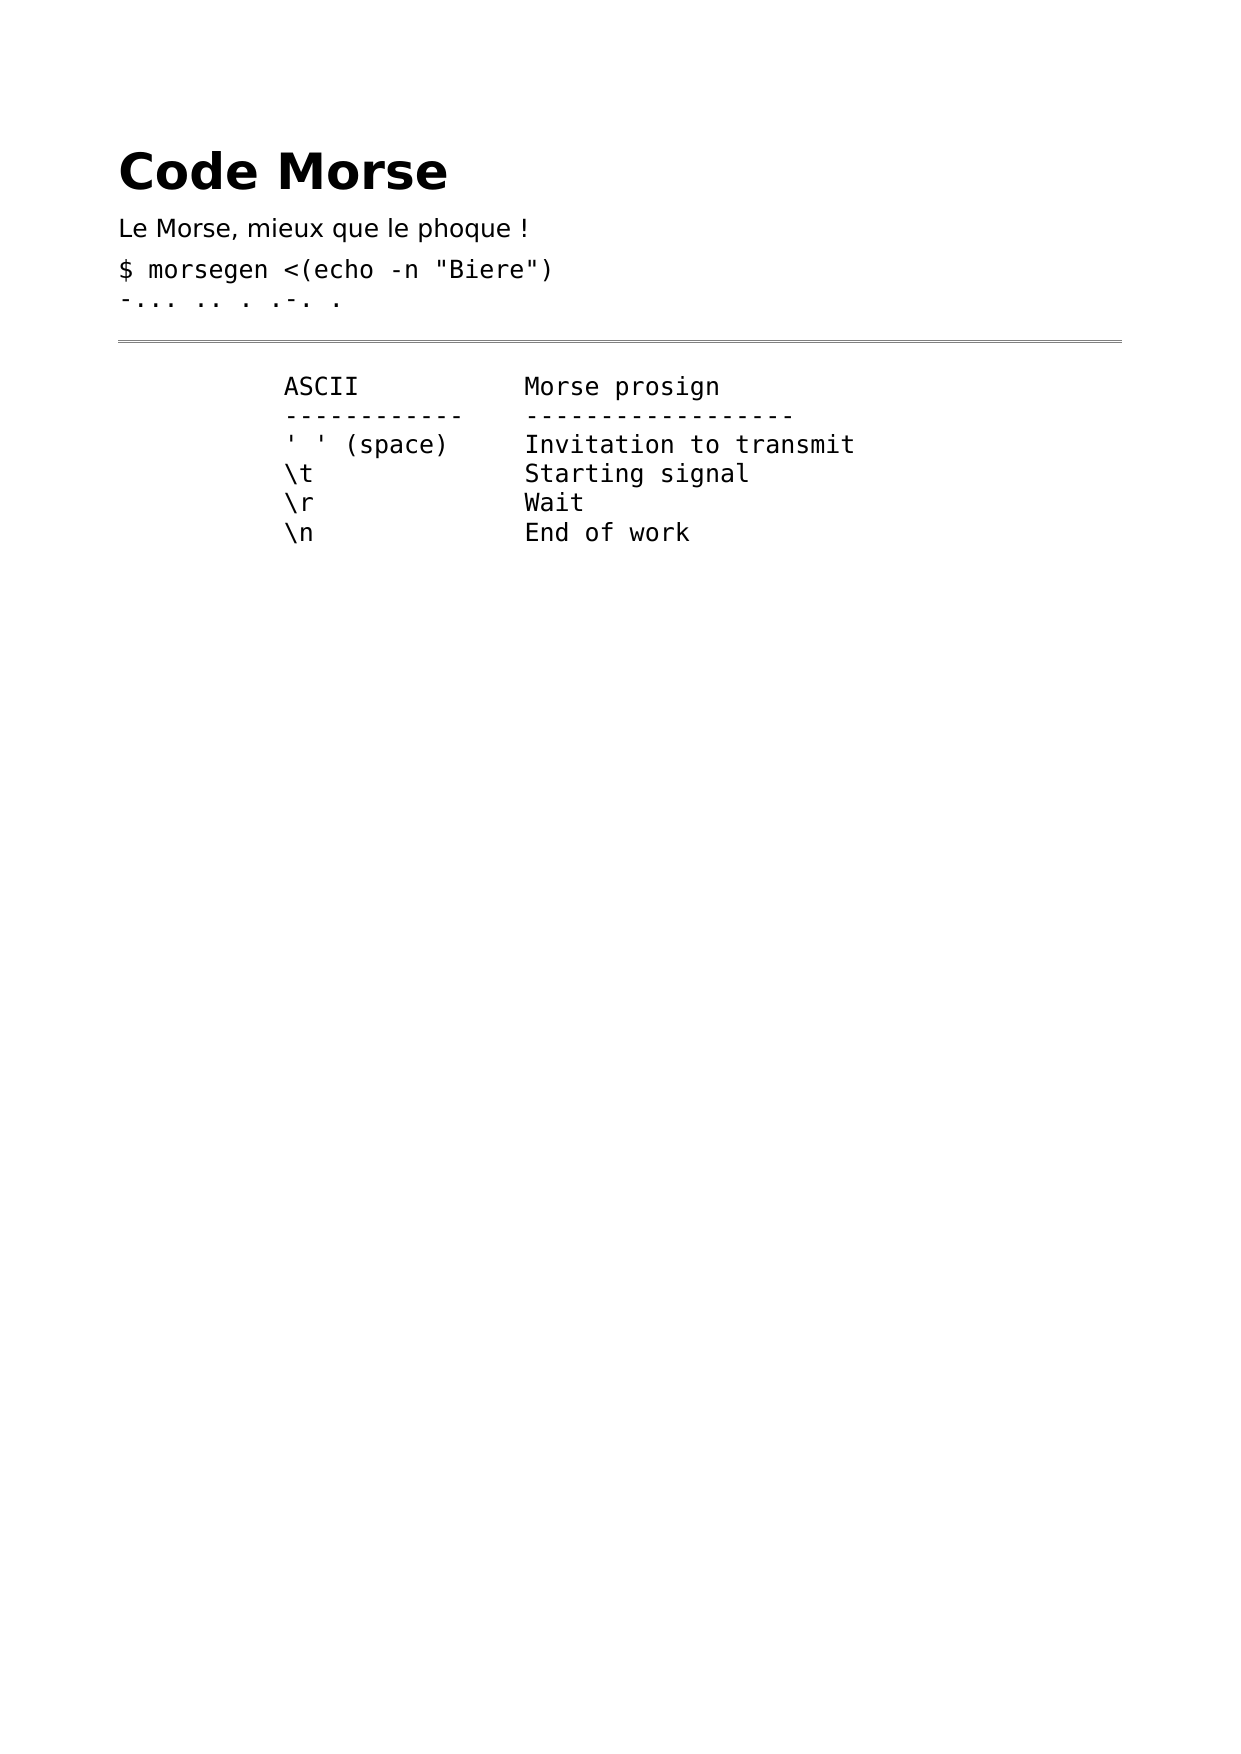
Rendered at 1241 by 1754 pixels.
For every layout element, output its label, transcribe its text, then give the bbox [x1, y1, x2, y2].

text ASCII Morse prosign ------------ ------------------ ' ' (space) Invitation to transmit \t Starting signal \r Wait \n End of work [118, 372, 1122, 547]
text Le Morse, mieux que le phoque ! [118, 214, 1122, 243]
text $ morsegen <(echo -n "Biere") -... .. . .-. . [118, 256, 1122, 314]
subtitle Code Morse [118, 143, 1122, 201]
